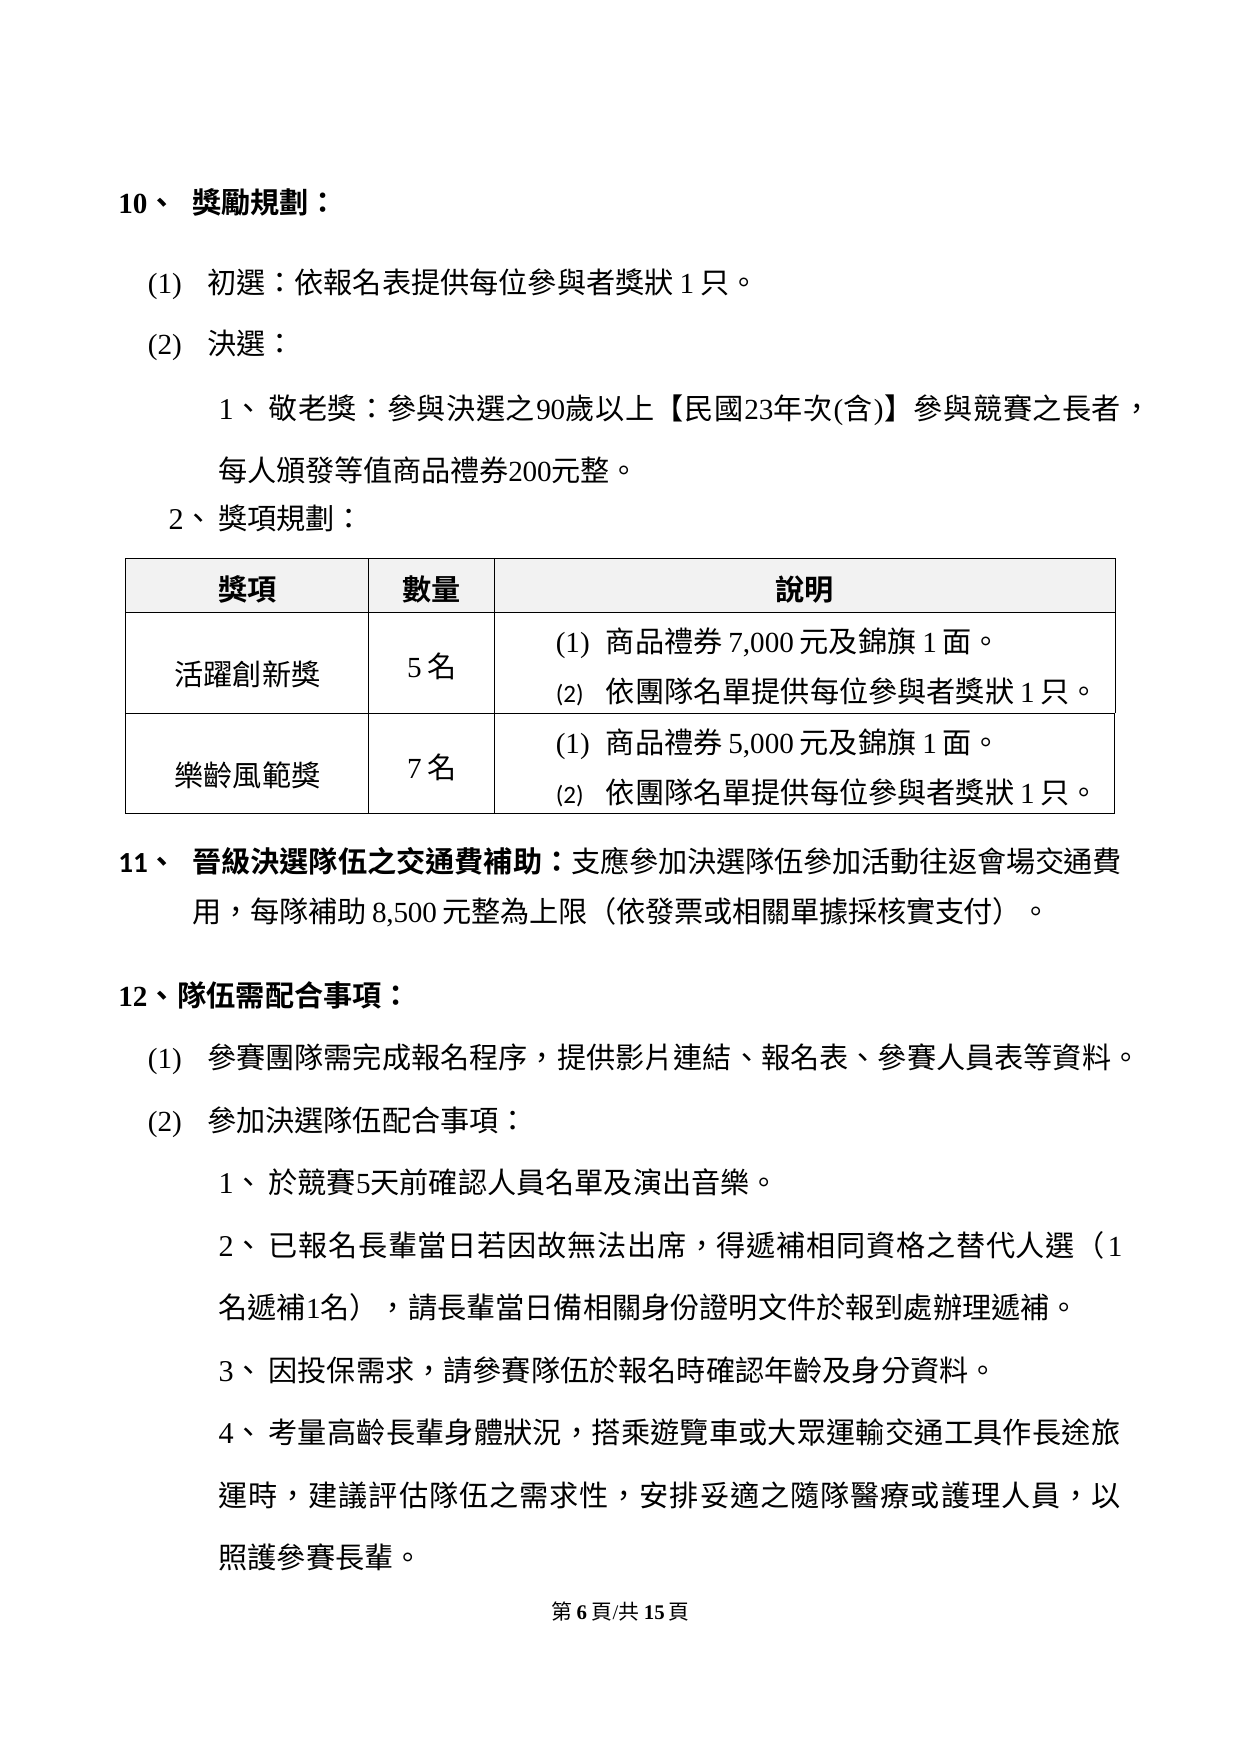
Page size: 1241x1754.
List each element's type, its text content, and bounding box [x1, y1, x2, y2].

table_cell 5名 [369, 613, 494, 712]
table_cell 商品禮券5,000元及錦旗1面。 依團隊名單提供每位參與者獎狀1只。 [495, 714, 1114, 813]
list 晉級決選隊伍之交通費補助：支應參加決選隊伍參加活動往返會場交通費用，每隊補助8,500元整為上限（依發票或相關單據採核實支付）。 [118, 833, 1122, 933]
list 初選：依報名表提供每位參與者獎狀1只。 [148, 253, 1122, 303]
list 於競賽5天前確認人員名單及演出音樂。 [218, 1139, 1122, 1202]
list 隊伍需配合事項： [118, 952, 1122, 1014]
table_header 數量 [369, 559, 494, 612]
table_cell 活躍創新獎 [126, 613, 368, 712]
table_header 獎項 [126, 559, 368, 612]
table_cell 樂齡風範獎 [126, 714, 368, 813]
list 獎項規劃： [168, 489, 1122, 539]
list 敬老獎：參與決選之90歲以上【民國23年次(含)】參與競賽之長者，每人頒發等值商品禮券200元整。 [218, 364, 1122, 489]
table_cell 商品禮券7,000元及錦旗1面。 依團隊名單提供每位參與者獎狀1只。 [495, 613, 1115, 712]
table_header 說明 [495, 559, 1115, 612]
table_cell 7名 [369, 714, 494, 813]
list 獎勵規劃： [118, 173, 1122, 223]
list 已報名長輩當日若因故無法出席，得遞補相同資格之替代人選（1名遞補1名），請長輩當日備相關身份證明文件於報到處辦理遞補。 [218, 1202, 1122, 1327]
list 因投保需求，請參賽隊伍於報名時確認年齡及身分資料。 [218, 1327, 1122, 1389]
list 參加決選隊伍配合事項： [148, 1077, 1122, 1139]
list 參賽團隊需完成報名程序，提供影片連結、報名表、參賽人員表等資料。 [148, 1014, 1122, 1077]
list 決選： [148, 314, 1122, 364]
list 考量高齡長輩身體狀況，搭乘遊覽車或大眾運輸交通工具作長途旅運時，建議評估隊伍之需求性，安排妥適之隨隊醫療或護理人員，以照護參賽長輩。 [218, 1389, 1122, 1577]
